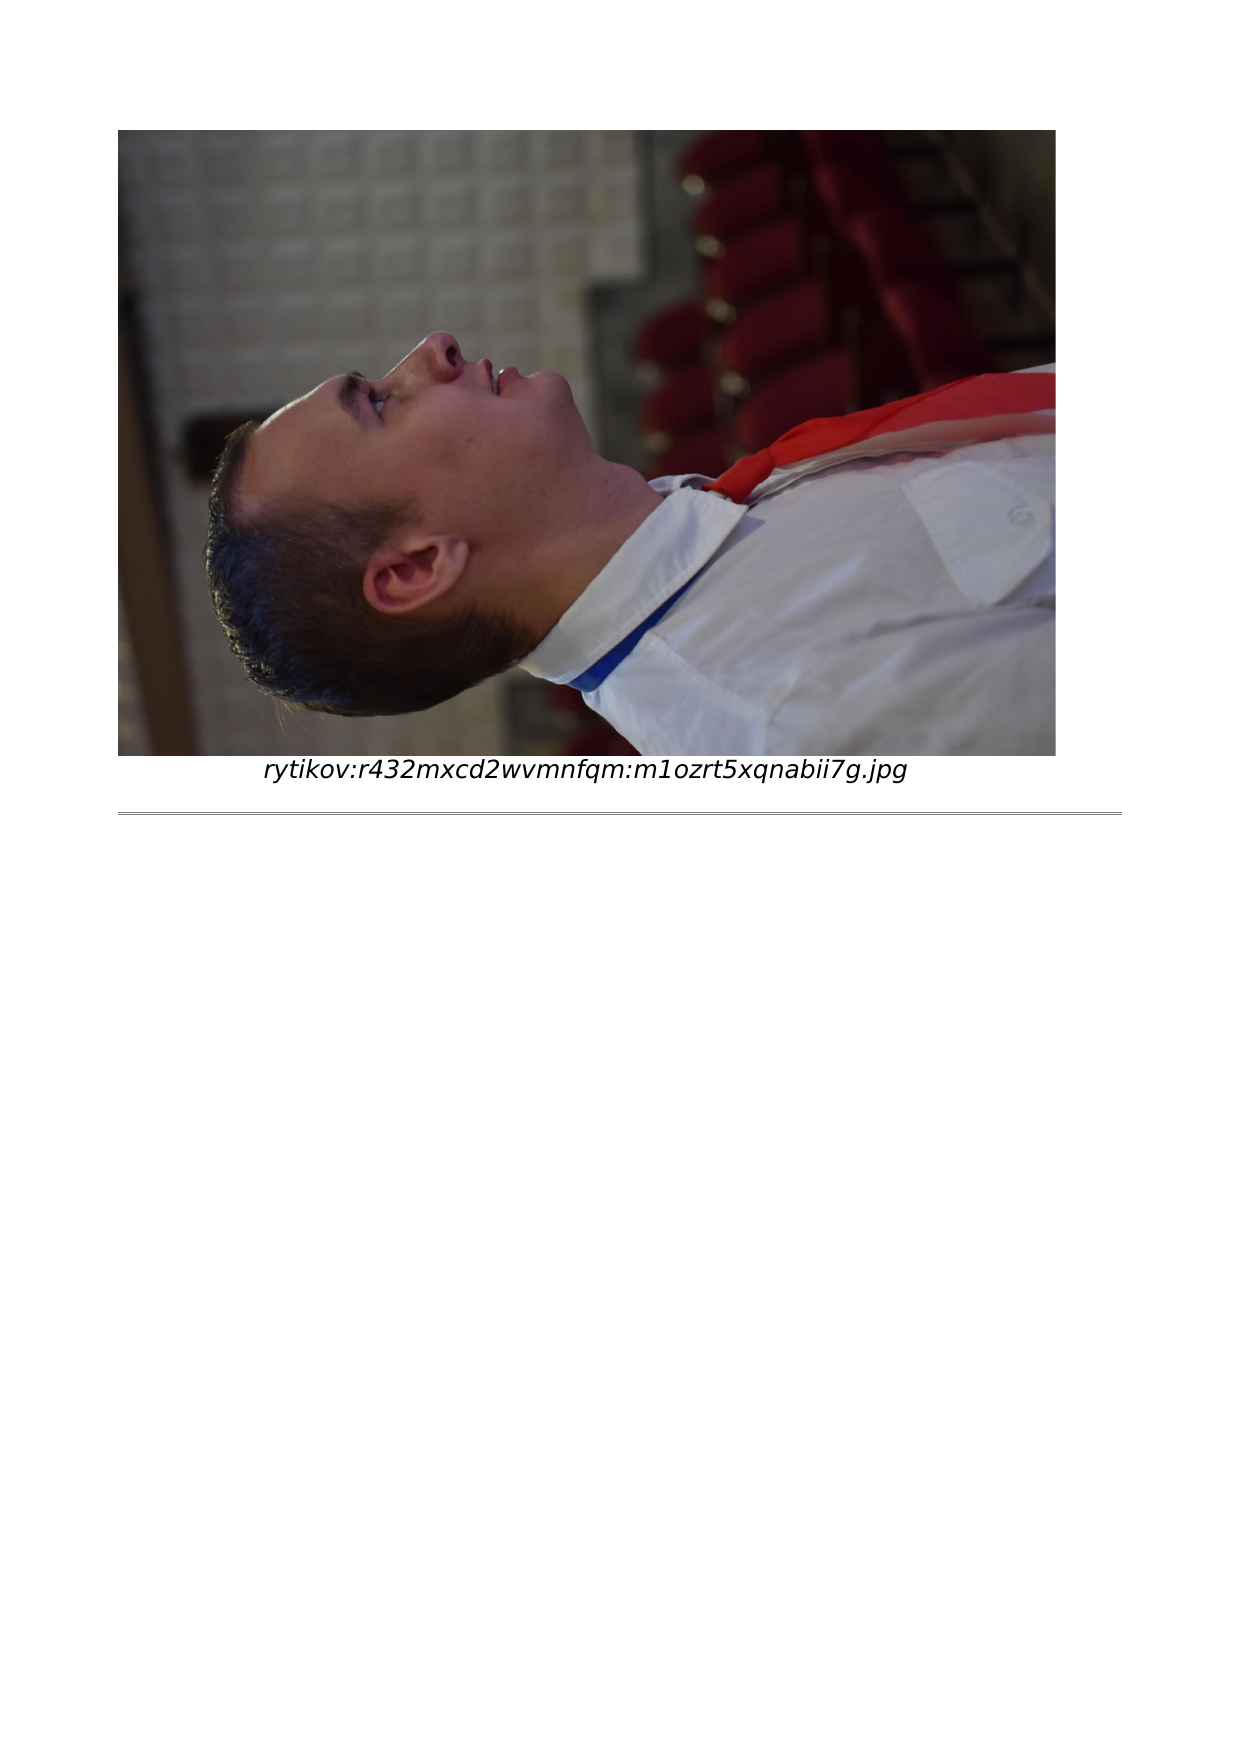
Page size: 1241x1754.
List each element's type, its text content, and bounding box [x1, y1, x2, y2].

picture [118, 130, 1056, 756]
text rytikov:r432mxcd2wvmnfqm:m1ozrt5xqnabii7g.jpg [118, 756, 1056, 785]
